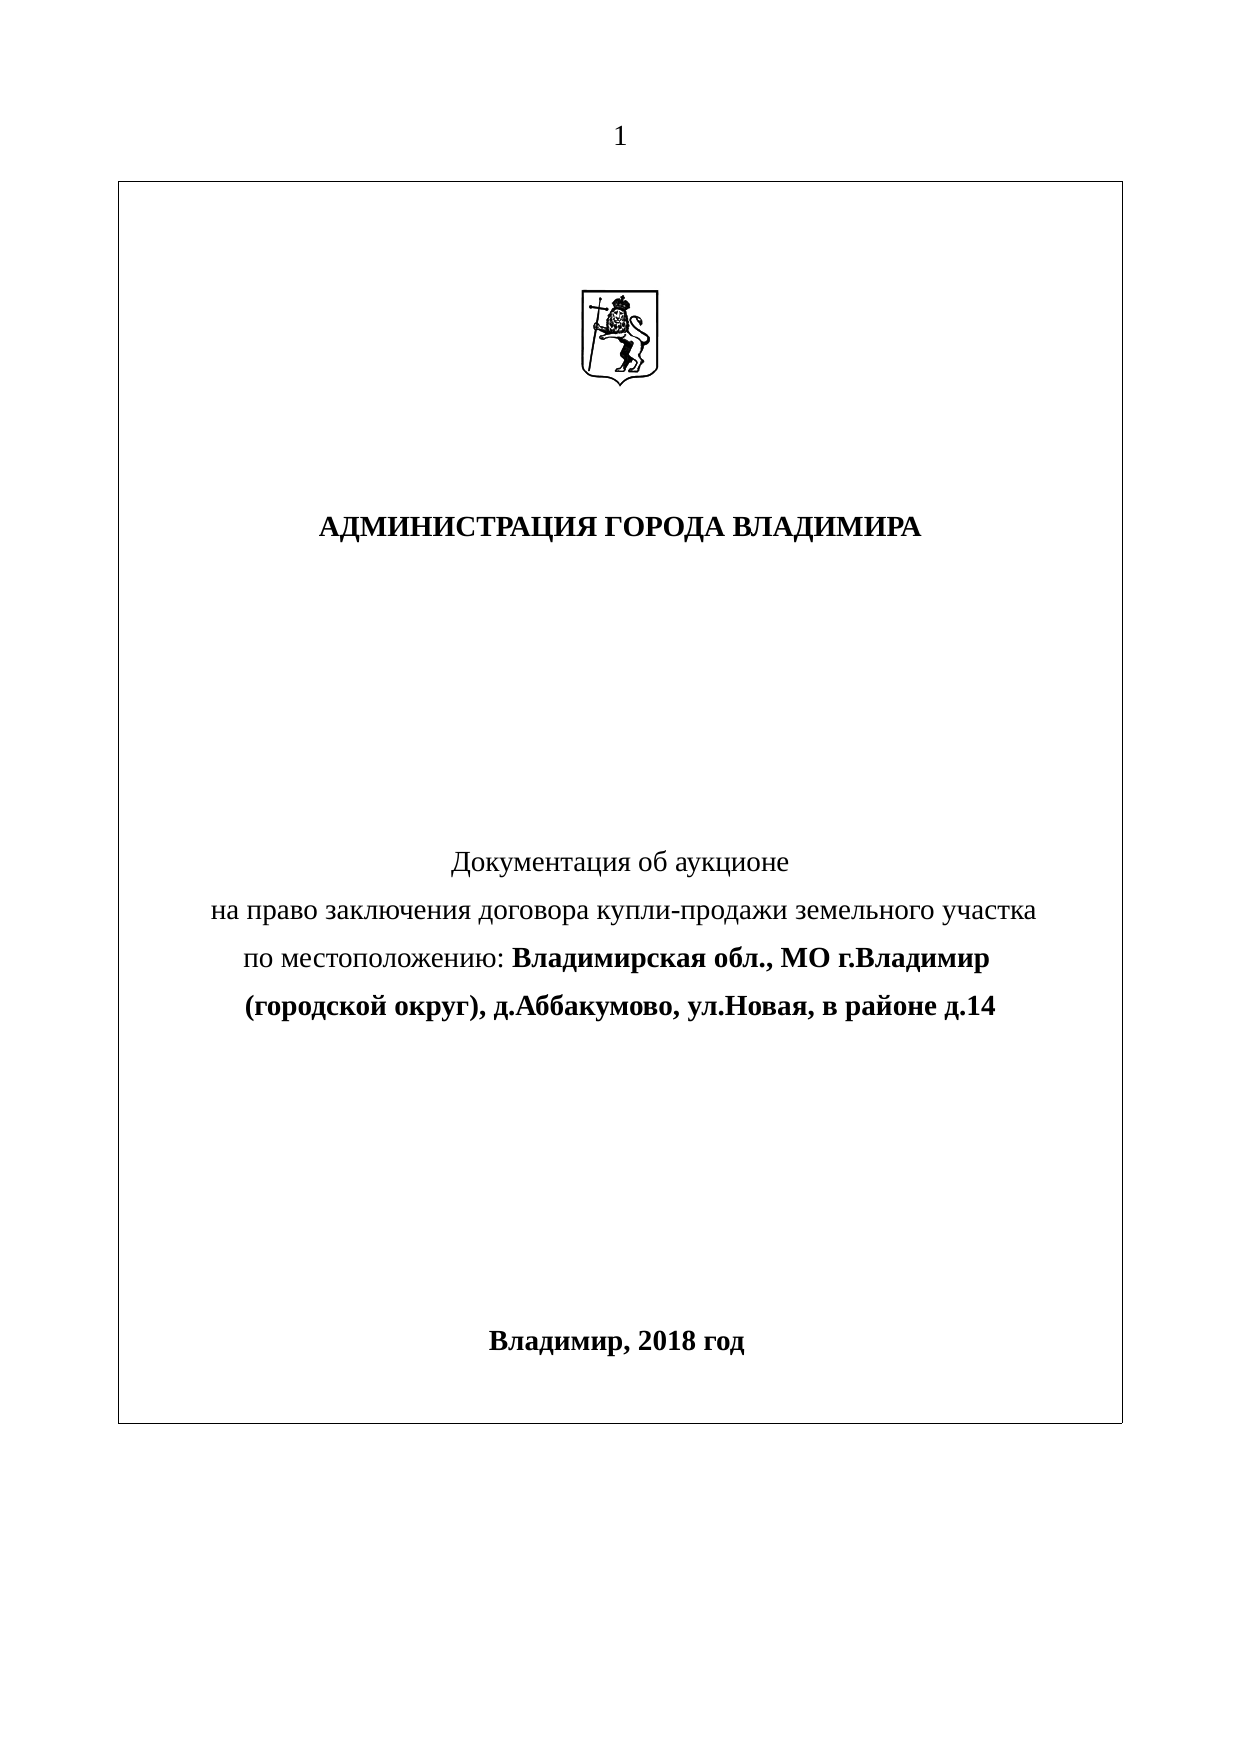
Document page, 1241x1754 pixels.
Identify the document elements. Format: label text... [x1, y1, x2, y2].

table_header АДМИНИСТРАЦИЯ ГОРОДА ВЛАДИМИРА Документация об аукционе на право заключения договора купли-продажи земельного участка по местоположению: Владимирская обл., МО г.Владимир (городской округ), д.Аббакумово, ул.Новая, в районе д.14 Владимир, 2018 год [119, 182, 1122, 1423]
picture [579, 287, 661, 387]
